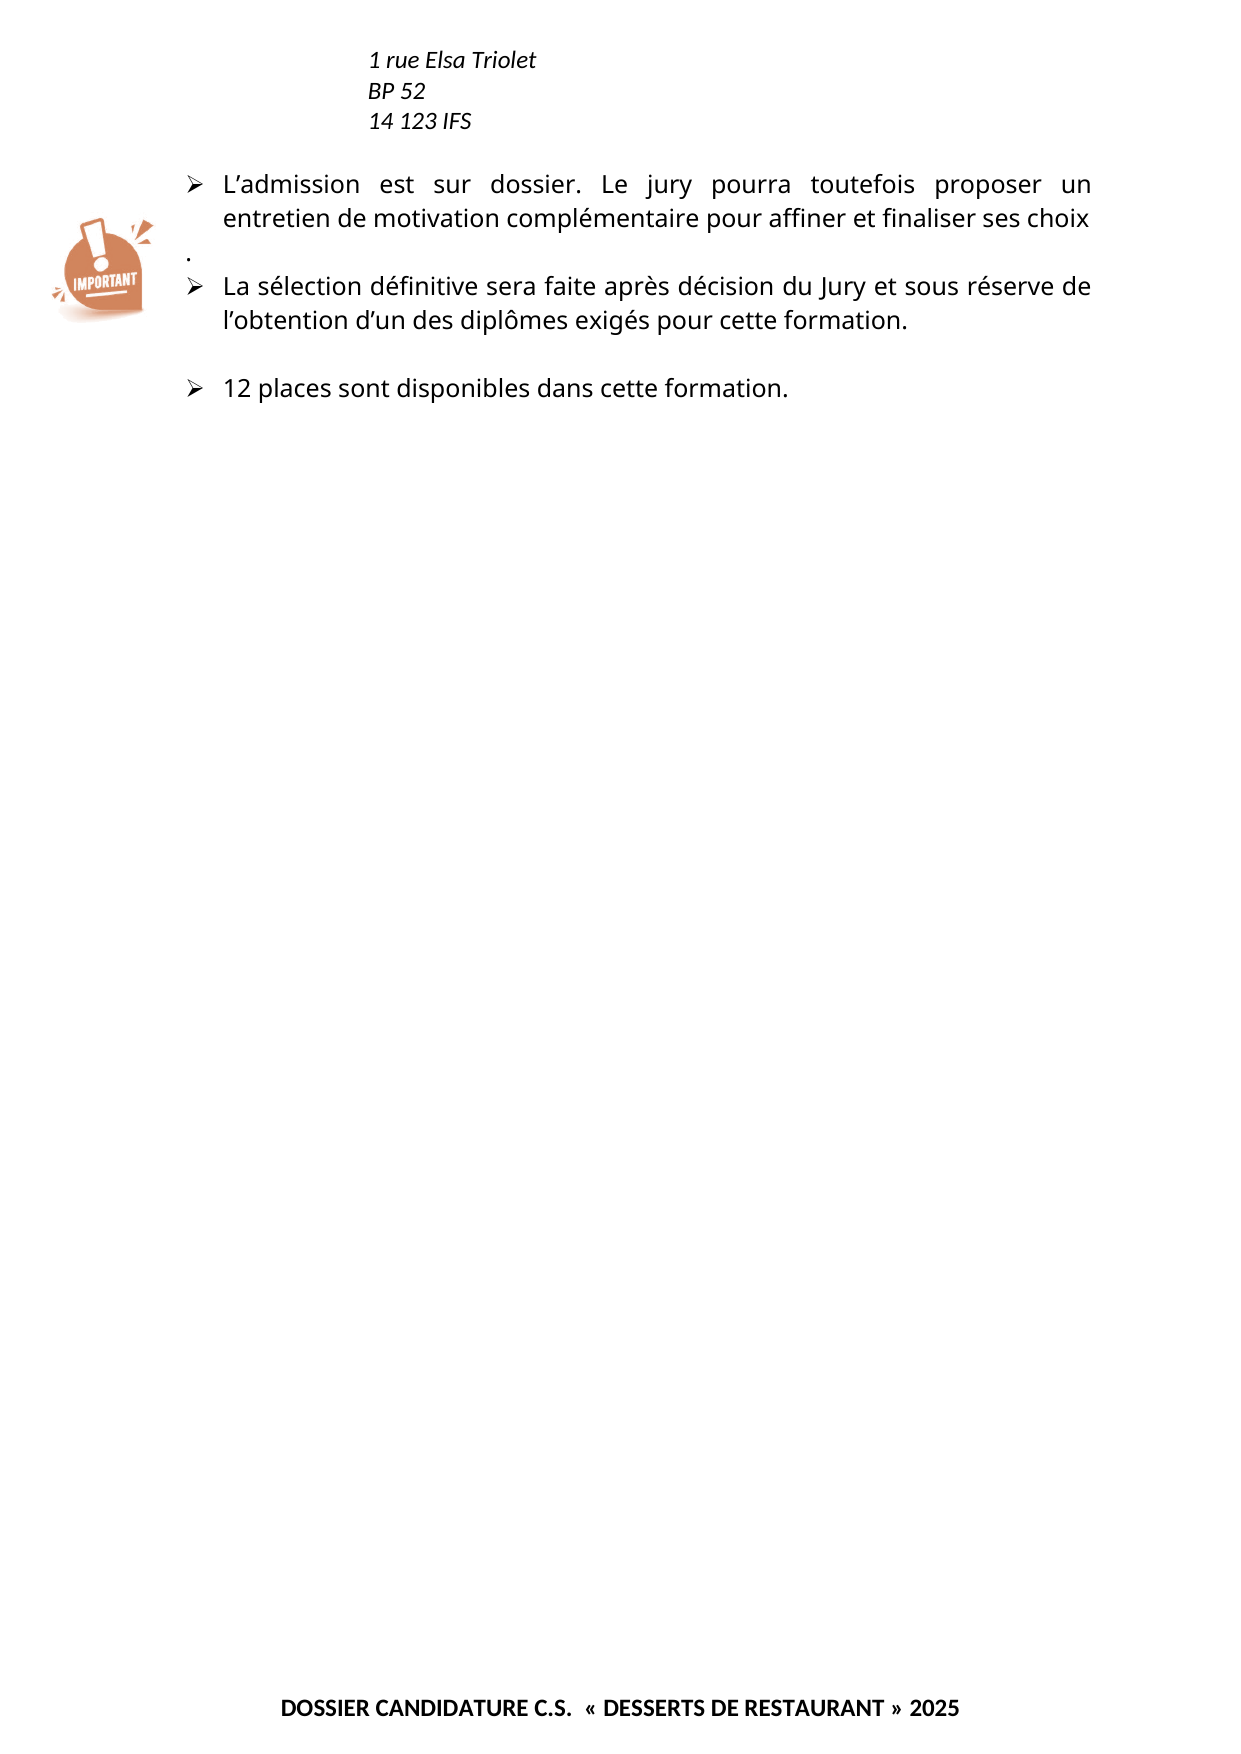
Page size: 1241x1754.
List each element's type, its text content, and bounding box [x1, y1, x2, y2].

text 1 rue Elsa Triolet [294, 44, 1093, 75]
list 12 places sont disponibles dans cette formation. [185, 371, 1093, 405]
list La sélection définitive sera faite après décision du Jury et sous réserve de l’obtention d’un des diplômes exigés pour cette formation. [185, 269, 1093, 337]
text BP 52 [294, 75, 1093, 105]
list L’admission est sur dossier. Le jury pourra toutefois proposer un entretien de motivation complémentaire pour affiner et finaliser ses choix [185, 167, 1093, 235]
text 14 123 IFS [294, 105, 1093, 136]
text . [185, 235, 1093, 269]
picture [42, 212, 165, 335]
